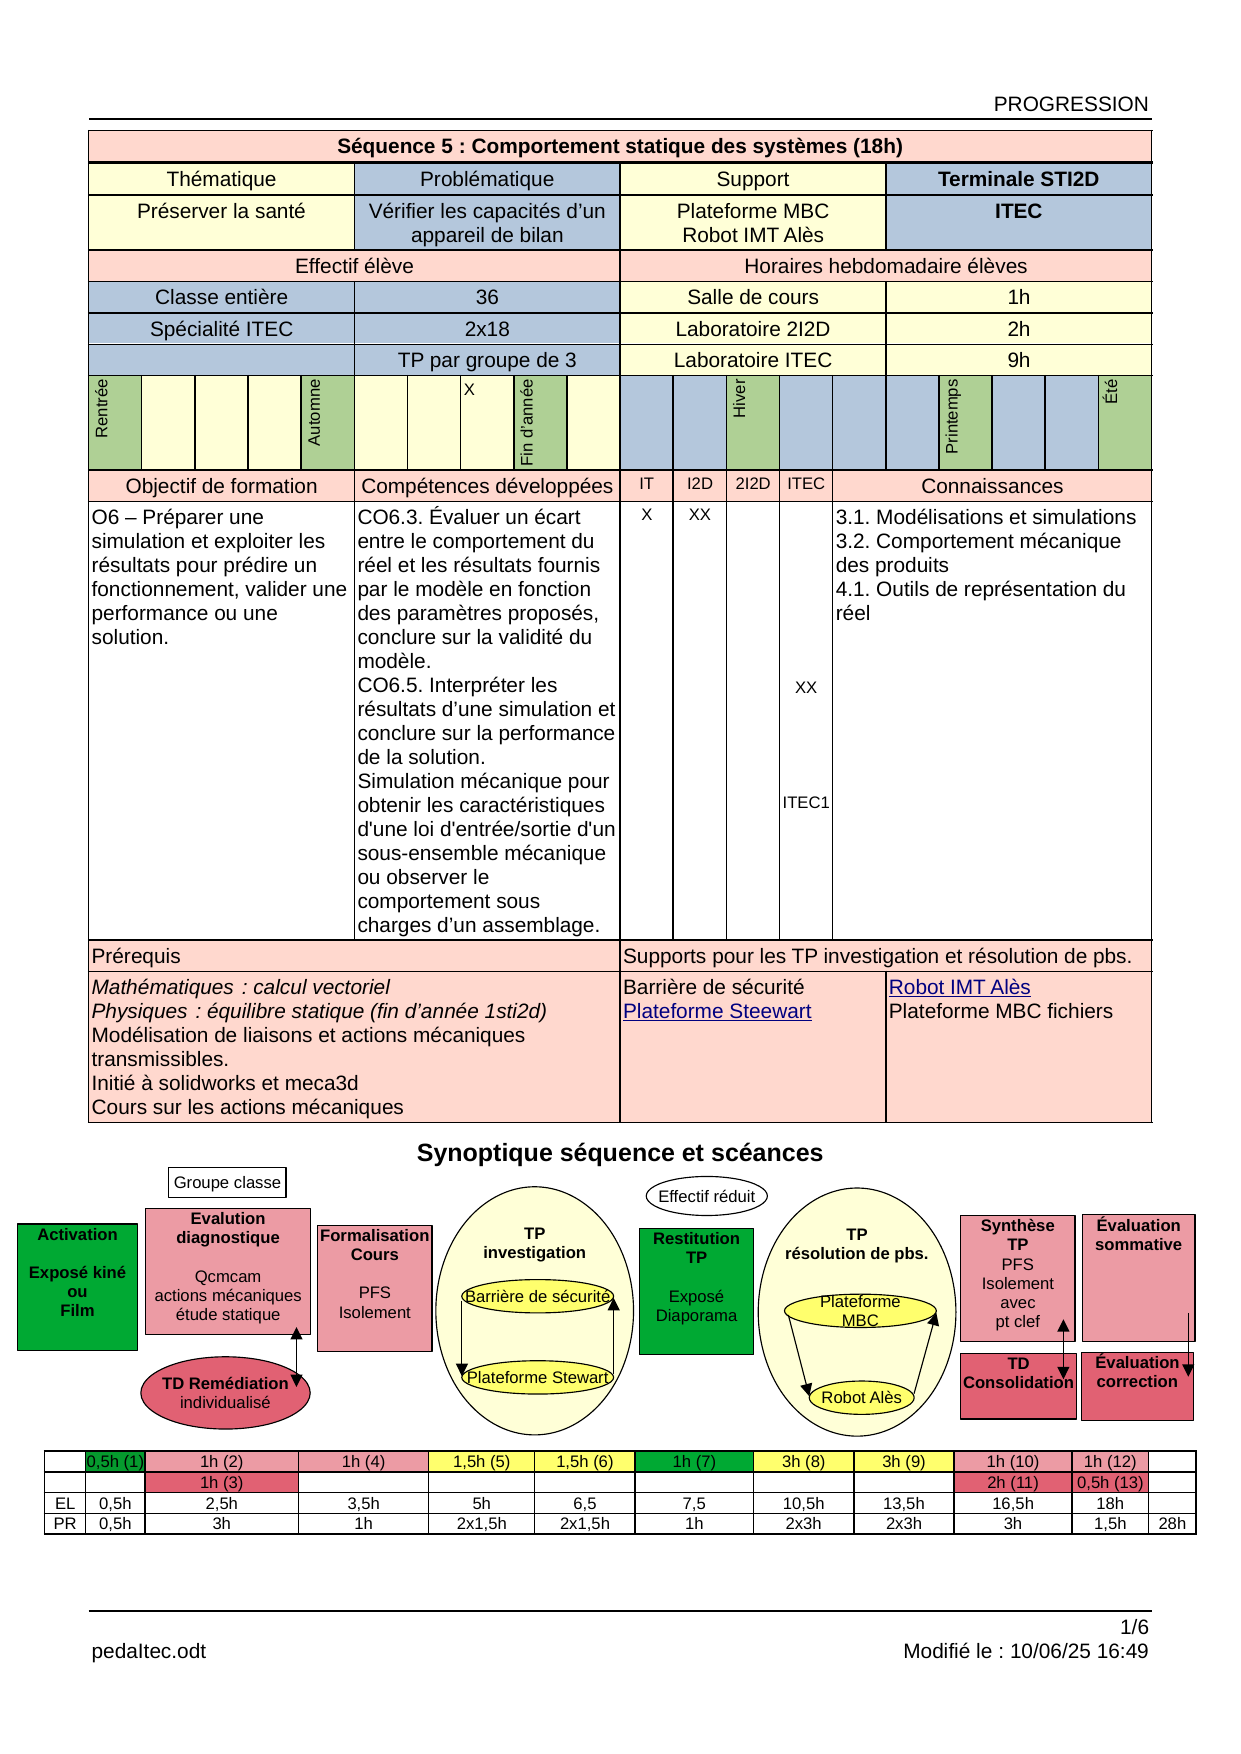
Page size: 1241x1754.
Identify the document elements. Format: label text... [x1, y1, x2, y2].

table_cell [1046, 376, 1098, 469]
table_cell [833, 376, 885, 469]
table_cell [568, 376, 619, 469]
table_cell 10,5h [754, 1493, 853, 1513]
table_cell 3,5h [299, 1493, 428, 1513]
table_cell Effectif élève [89, 251, 619, 281]
table_cell 2x1,5h [535, 1514, 634, 1533]
table_header 3h (8) [754, 1452, 853, 1471]
table_cell Barrière de sécurité Plateforme Steewart [621, 972, 885, 1122]
table_cell [196, 376, 247, 469]
table_cell Spécialité ITEC [89, 314, 354, 343]
table_cell I2D [674, 471, 726, 501]
table_cell 0,5h (13) [1073, 1473, 1148, 1492]
table_header Terminale STI2D [887, 164, 1151, 194]
table_cell 1h [636, 1514, 753, 1533]
table_cell Prérequis [89, 941, 619, 971]
table_cell Horaires hebdomadaire élèves [621, 251, 1151, 281]
table_header 1h (7) [636, 1452, 753, 1471]
table_cell 2x3h [754, 1514, 853, 1533]
table_cell 18h [1073, 1493, 1148, 1513]
table_cell 0,5h [86, 1493, 144, 1513]
table_cell Mathématiques : calcul vectoriel Physiques : équilibre statique (fin d’année 1sti2d) Modélisation de liaisons et actions mécaniques transmissibles. Initié à solidworks et meca3d Cours sur les actions mécaniques [89, 972, 619, 1122]
table_cell 0,5h [86, 1514, 144, 1533]
table_cell 7,5 [636, 1493, 753, 1513]
table_cell 1h [299, 1514, 428, 1533]
table_cell 5h [429, 1493, 534, 1513]
table_cell Fin d’année [515, 376, 566, 469]
table_cell 2x3h [855, 1514, 953, 1533]
table_cell [754, 1473, 853, 1492]
table_cell Compétences développées [355, 471, 619, 501]
table_cell 2x18 [355, 314, 619, 343]
table_cell XX ITEC1 [780, 502, 832, 939]
table_cell 3h [146, 1514, 298, 1533]
table_cell 6,5 [535, 1493, 634, 1513]
table_cell [727, 502, 779, 939]
table_cell Supports pour les TP investigation et résolution de pbs. [621, 941, 1151, 971]
table_cell 2x1,5h [429, 1514, 534, 1533]
table_cell Vérifier les capacités d’un appareil de bilan [355, 196, 619, 249]
table_header 1h (12) [1073, 1452, 1148, 1471]
table_cell [1149, 1473, 1195, 1492]
table_cell ITEC [887, 196, 1151, 249]
table_cell Connaissances [833, 471, 1151, 501]
table_cell [674, 376, 726, 469]
table_header Séquence 5 : Comportement statique des systèmes (18h) [89, 131, 1151, 161]
table_header [1149, 1452, 1195, 1471]
table_cell EL [45, 1493, 85, 1513]
table_cell 13,5h [855, 1493, 953, 1513]
subtitle Synoptique séquence et scéances [88, 1138, 1152, 1167]
table_cell [780, 376, 832, 469]
table_cell [855, 1473, 953, 1492]
table_cell [45, 1473, 85, 1492]
table_cell 36 [355, 282, 619, 312]
table_cell [993, 376, 1044, 469]
table_cell Objectif de formation [89, 471, 354, 501]
table_header 1,5h (5) [429, 1452, 534, 1471]
table_cell [299, 1473, 428, 1492]
table_cell PR [45, 1514, 85, 1533]
table_cell [142, 376, 194, 469]
table_header 1,5h (6) [535, 1452, 634, 1471]
table_cell 3h [955, 1514, 1071, 1533]
table_cell 2I2D [727, 471, 779, 501]
table_cell [89, 345, 354, 375]
table_cell Plateforme MBC Robot IMT Alès [621, 196, 885, 249]
table_cell 16,5h [955, 1493, 1071, 1513]
table_header Thématique [89, 164, 354, 194]
table_cell X [621, 502, 672, 939]
table_cell Printemps [940, 376, 991, 469]
table_cell [621, 376, 672, 469]
table_cell IT [621, 471, 672, 501]
table_cell ITEC [780, 471, 832, 501]
table_cell [1149, 1493, 1195, 1513]
table_cell Robot IMT Alès Plateforme MBC fichiers [887, 972, 1151, 1122]
table_cell 9h [887, 345, 1151, 375]
table_cell 2h (11) [955, 1473, 1071, 1492]
table_cell [249, 376, 300, 469]
table_cell 2h [887, 314, 1151, 343]
table_cell [86, 1473, 144, 1492]
table_cell Préserver la santé [89, 196, 354, 249]
table_cell 28h [1149, 1514, 1195, 1533]
table_header 1h (4) [299, 1452, 428, 1471]
table_header Support [621, 164, 885, 194]
table_header [45, 1452, 85, 1471]
table_cell 1,5h [1073, 1514, 1148, 1533]
table_cell Automne [302, 376, 354, 469]
table_cell [535, 1473, 634, 1492]
table_cell O6 – Préparer une simulation et exploiter les résultats pour prédire un fonctionnement, valider une performance ou une solution. [89, 502, 354, 939]
table_cell [636, 1473, 753, 1492]
table_cell XX [674, 502, 726, 939]
table_cell Salle de cours [621, 282, 885, 312]
table_cell 1h [887, 282, 1151, 312]
table_header Problématique [355, 164, 619, 194]
table_cell X [461, 376, 513, 469]
table_cell Laboratoire ITEC [621, 345, 885, 375]
table_cell Laboratoire 2I2D [621, 314, 885, 343]
table_cell 3.1. Modélisations et simulations 3.2. Comportement mécanique des produits 4.1. Outils de représentation du réel [833, 502, 1151, 939]
table_cell [429, 1473, 534, 1492]
table_header 3h (9) [855, 1452, 953, 1471]
table_cell [408, 376, 460, 469]
table_header 1h (2) [146, 1452, 298, 1471]
table_cell [355, 376, 407, 469]
table_cell 1h (3) [146, 1473, 298, 1492]
table_cell TP par groupe de 3 [355, 345, 619, 375]
table_header 0,5h (1) [86, 1452, 144, 1471]
table_header 1h (10) [955, 1452, 1071, 1471]
table_cell Été [1099, 376, 1151, 469]
table_cell [887, 376, 938, 469]
table_cell 2,5h [146, 1493, 298, 1513]
table_cell Hiver [727, 376, 779, 469]
table_cell CO6.3. Évaluer un écart entre le comportement du réel et les résultats fournis par le modèle en fonction des paramètres proposés, conclure sur la validité du modèle. CO6.5. Interpréter les résultats d’une simulation et conclure sur la performance de la solution. Simulation mécanique pour obtenir les caractéristiques d'une loi d'entrée/sortie d'un sous-ensemble mécanique ou observer le comportement sous charges d’un assemblage. [355, 502, 619, 939]
table_cell Rentrée [89, 376, 141, 469]
table_cell Classe entière [89, 282, 354, 312]
